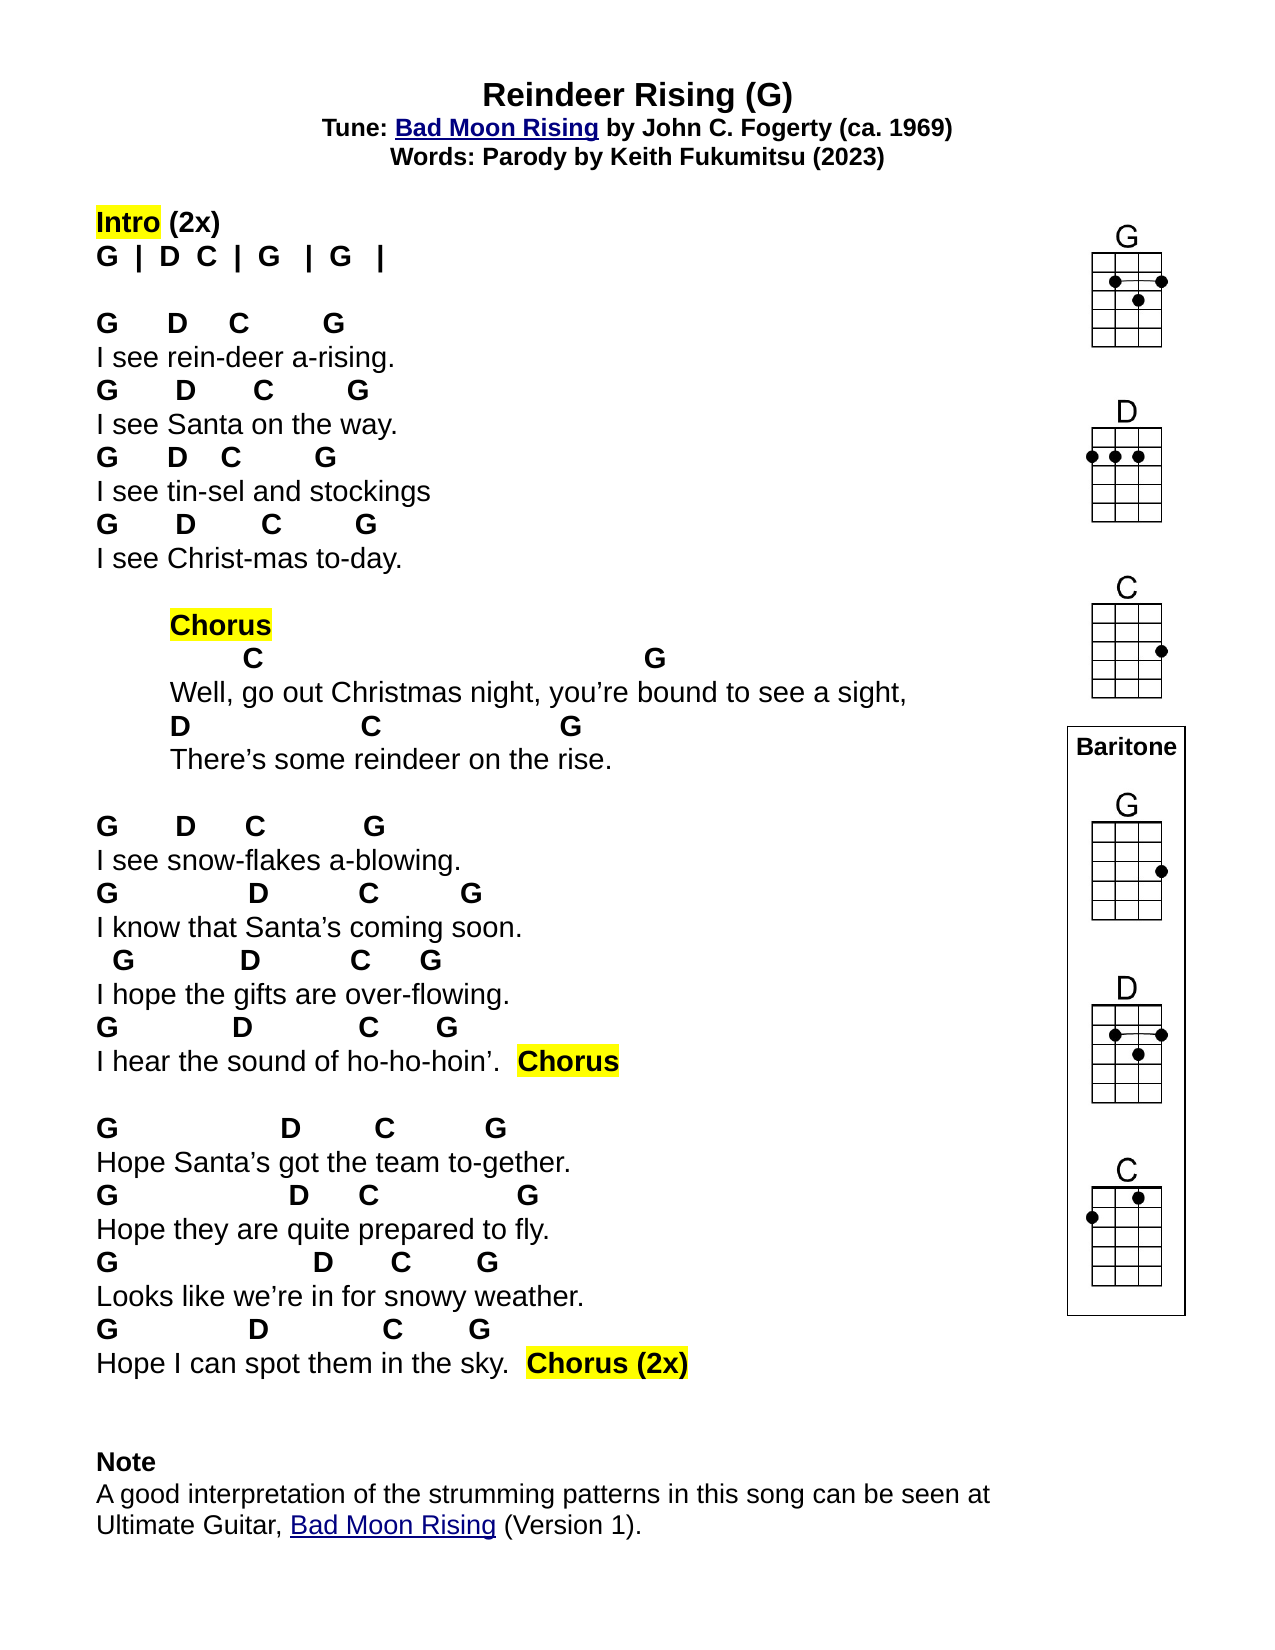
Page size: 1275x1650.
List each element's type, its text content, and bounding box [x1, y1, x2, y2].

picture [1073, 772, 1180, 939]
table_cell [1068, 1132, 1184, 1315]
picture [1073, 955, 1180, 1122]
picture [1073, 205, 1180, 365]
table_cell Baritone [1068, 727, 1184, 767]
table_cell [1068, 550, 1185, 726]
picture [1073, 1138, 1180, 1305]
table_header Intro (2x) G | D C | G | G | G D C G I see rein-deer a-rising. G D C G I see Santa on the way. G D C G I see tin-sel and stockings G D C G I see Christ-mas to-day. Chorus C G Well, go out Christmas night, you’re bound to see a sight, D C G There’s some reindeer on the rise. G D C G I see snow-flakes a-blowing. G D C G I know that Santa’s coming soon. G D C G I hope the gifts are over-flowing. G D C G I hear the sound of ho-ho-hoin’. Chorus G D C G Hope Santa’s got the team to-gether. G D C G Hope they are quite prepared to fly. G D C G Looks like we’re in for snowy weather. G D C G Hope I can spot them in the sky. Chorus (2x) Note A good interpretation of the strumming patterns in this song can be seen at Ultimate Guitar, Bad Moon Rising (Version 1). [90, 200, 1068, 1546]
picture [1073, 556, 1180, 716]
table_header [1068, 200, 1185, 375]
table_cell [1068, 375, 1185, 550]
table_cell [1068, 767, 1184, 949]
text Reindeer Rising (G) [90, 75, 1185, 113]
table_cell [1068, 1316, 1185, 1546]
picture [1073, 380, 1180, 540]
text Words: Parody by Keith Fukumitsu (2023) [90, 142, 1185, 171]
text Tune: Bad Moon Rising by John C. Fogerty (ca. 1969) [90, 113, 1185, 142]
table_cell [1068, 950, 1184, 1132]
